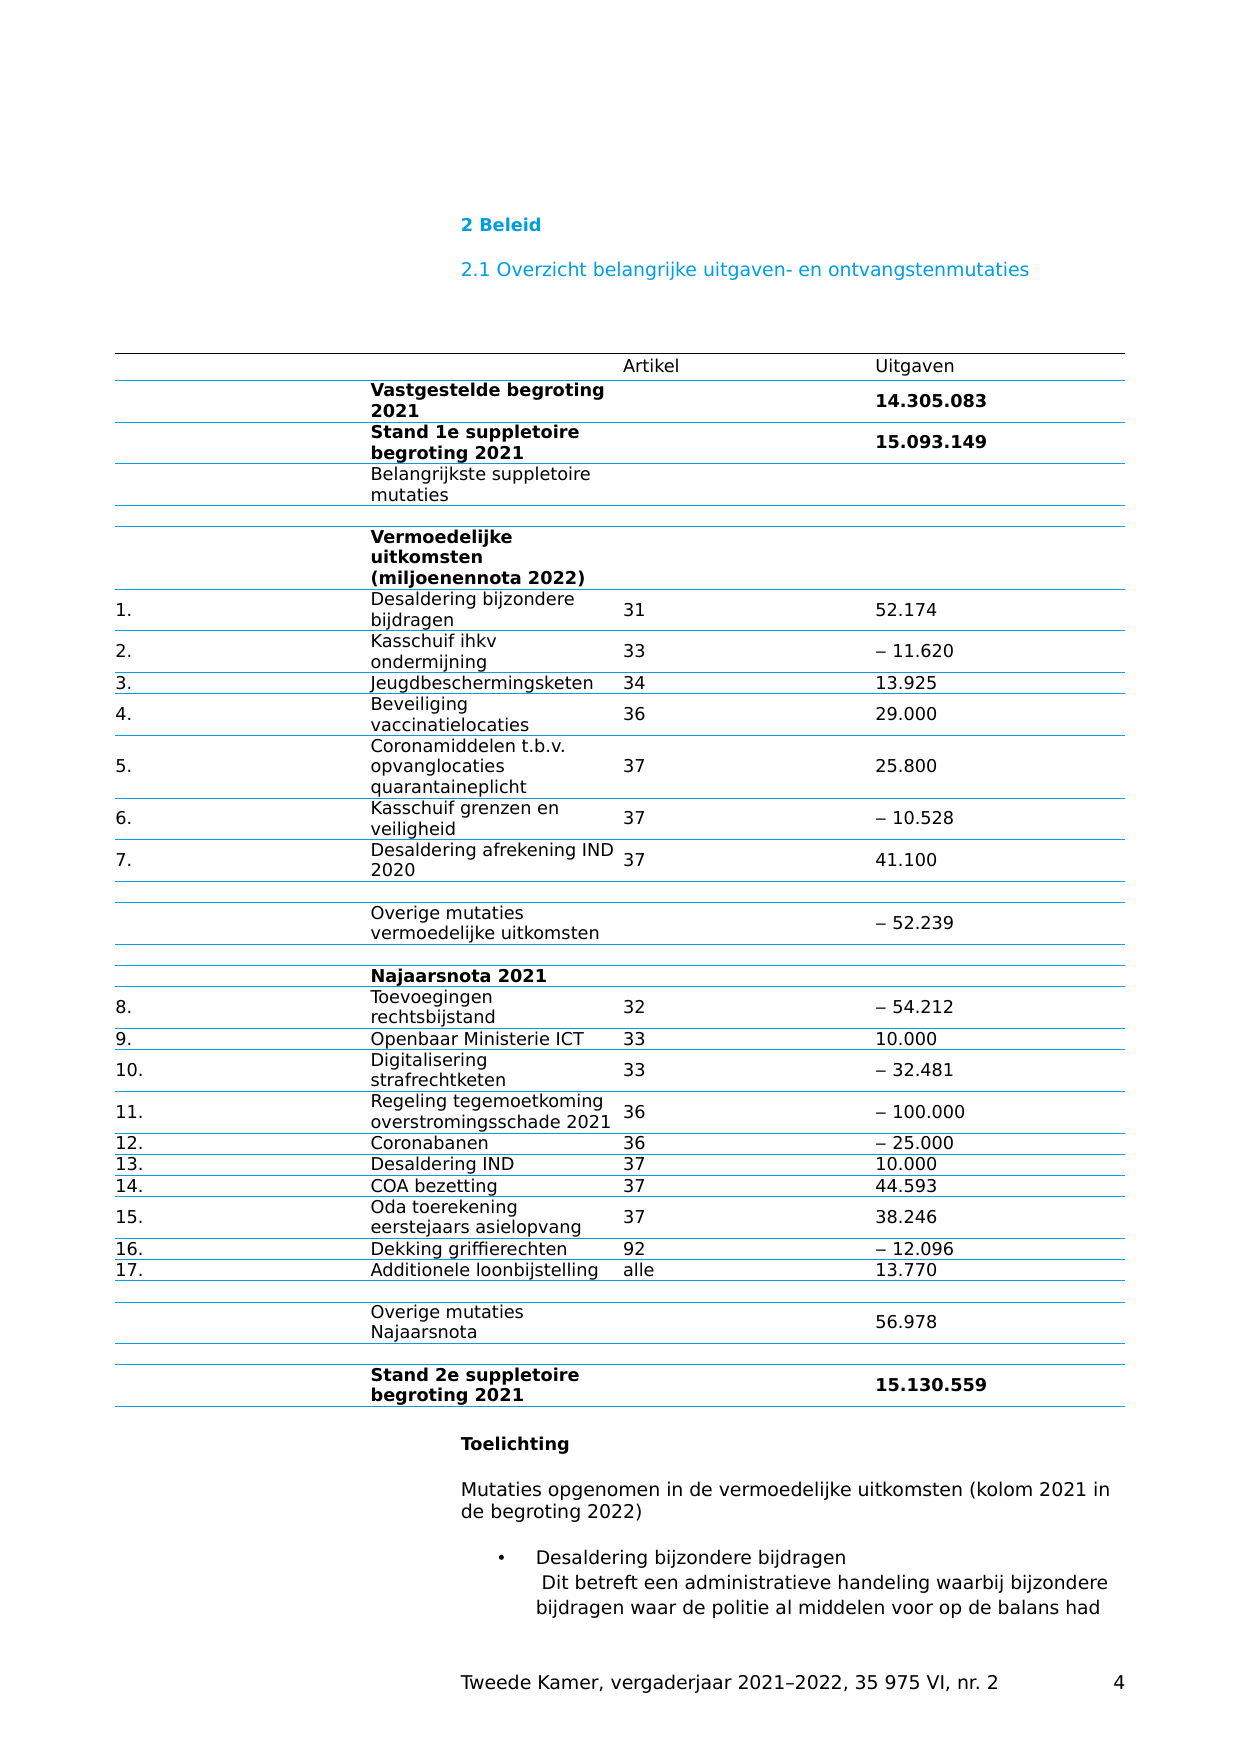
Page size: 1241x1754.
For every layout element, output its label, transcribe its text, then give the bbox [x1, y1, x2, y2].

table_cell [620, 1281, 872, 1301]
table_cell 38.246 [872, 1197, 1125, 1238]
table_cell Desaldering afrekening IND 2020 [368, 840, 620, 881]
table_cell [368, 1281, 620, 1301]
table_cell [872, 464, 1125, 505]
table_cell ‒ 54.212 [872, 987, 1125, 1028]
table_cell [872, 1344, 1125, 1364]
table_cell [368, 1344, 620, 1364]
table_cell Oda toerekening eerstejaars asielopvang [368, 1197, 620, 1238]
table_cell Artikel [620, 354, 872, 380]
table_cell [368, 945, 620, 965]
table_cell Openbaar Ministerie ICT [368, 1029, 620, 1049]
table_cell COA bezetting [368, 1176, 620, 1196]
table_cell 15.130.559 [872, 1365, 1125, 1406]
table_cell [115, 1365, 367, 1406]
table_cell 33 [620, 631, 872, 672]
table_cell 13. [115, 1155, 367, 1175]
table_cell [872, 1281, 1125, 1301]
table_cell Desaldering bijzondere bijdragen [368, 590, 620, 630]
table_cell 10.000 [872, 1155, 1125, 1175]
table_cell 2. [115, 631, 367, 672]
table_cell ‒ 11.620 [872, 631, 1125, 672]
table_cell [368, 506, 620, 526]
table_cell [115, 527, 367, 589]
table_cell [115, 354, 367, 380]
table_cell 37 [620, 736, 872, 797]
table_cell 33 [620, 1050, 872, 1091]
title 2 Beleid [461, 213, 1125, 236]
table_cell 34 [620, 673, 872, 693]
table_cell 41.100 [872, 840, 1125, 881]
table_cell Stand 1e suppletoire begroting 2021 [368, 423, 620, 463]
table_cell [872, 506, 1125, 526]
table_cell [115, 1281, 367, 1301]
table_cell Stand 2e suppletoire begroting 2021 [368, 1365, 620, 1406]
table_header Tabel 1 Belangrijkste suppletoire uitgavenmutaties 2021 (Tweede suppletoire begroting) (Bedragen x € 1.000) [115, 305, 1125, 353]
table_cell 13.770 [872, 1260, 1125, 1280]
table_cell 37 [620, 1155, 872, 1175]
table_cell Beveiliging vaccinatielocaties [368, 694, 620, 735]
table_cell [115, 464, 367, 505]
table_cell [620, 381, 872, 422]
table_cell 32 [620, 987, 872, 1028]
table_cell Najaarsnota 2021 [368, 966, 620, 986]
table_cell ‒ 10.528 [872, 799, 1125, 839]
table_cell [620, 1303, 872, 1343]
table_cell 15. [115, 1197, 367, 1238]
table_cell [620, 903, 872, 944]
table_cell 17. [115, 1260, 367, 1280]
table_cell Toevoegingen rechtsbijstand [368, 987, 620, 1028]
table_cell 36 [620, 1134, 872, 1154]
table_cell 10.000 [872, 1029, 1125, 1049]
table_cell Vermoedelijke uitkomsten (miljoenennota 2022) [368, 527, 620, 589]
table_cell Digitalisering strafrechtketen [368, 1050, 620, 1091]
table_cell 31 [620, 590, 872, 630]
table_cell ‒ 25.000 [872, 1134, 1125, 1154]
table_cell [620, 1365, 872, 1406]
table_cell Overige mutaties vermoedelijke uitkomsten [368, 903, 620, 944]
table_cell [368, 354, 620, 380]
table_cell Coronamiddelen t.b.v. opvanglocaties quarantaineplicht [368, 736, 620, 797]
table_cell [115, 423, 367, 463]
table_cell [115, 882, 367, 902]
table_cell [620, 423, 872, 463]
table_cell Regeling tegemoetkoming overstromingsschade 2021 [368, 1092, 620, 1133]
table_cell 10. [115, 1050, 367, 1091]
table_cell Kasschuif ihkv ondermijning [368, 631, 620, 672]
table_cell [115, 1303, 367, 1343]
table_cell [620, 527, 872, 589]
table_cell 36 [620, 1092, 872, 1133]
table_cell [620, 882, 872, 902]
table_cell 56.978 [872, 1303, 1125, 1343]
table_cell 14.305.083 [872, 381, 1125, 422]
table_cell Uitgaven [872, 354, 1125, 380]
table_cell [620, 966, 872, 986]
table_cell [620, 464, 872, 505]
table_cell Desaldering IND [368, 1155, 620, 1175]
table_cell 12. [115, 1134, 367, 1154]
table_cell Overige mutaties Najaarsnota [368, 1303, 620, 1343]
table_cell [115, 381, 367, 422]
table_cell Jeugdbeschermingsketen [368, 673, 620, 693]
table_cell [620, 1344, 872, 1364]
table_cell ‒ 12.096 [872, 1239, 1125, 1259]
table_cell 33 [620, 1029, 872, 1049]
table_cell 14. [115, 1176, 367, 1196]
title 2.1 Overzicht belangrijke uitgaven- en ontvangstenmutaties [461, 259, 1125, 281]
table_cell [115, 945, 367, 965]
table_cell Kasschuif grenzen en veiligheid [368, 799, 620, 839]
table_cell 8. [115, 987, 367, 1028]
table_cell 4. [115, 694, 367, 735]
table_cell [872, 882, 1125, 902]
table_cell Belangrijkste suppletoire mutaties [368, 464, 620, 505]
table_cell Additionele loonbijstelling [368, 1260, 620, 1280]
table_cell 15.093.149 [872, 423, 1125, 463]
table_cell 37 [620, 840, 872, 881]
list Desaldering bijzondere bijdragen Dit betreft een administratieve handeling waarbij bijzondere bijdragen waar de politie al middelen voor op de balans had [498, 1544, 1125, 1619]
table_cell 37 [620, 1197, 872, 1238]
table_cell Dekking griffierechten [368, 1239, 620, 1259]
table_cell ‒ 100.000 [872, 1092, 1125, 1133]
table_cell 92 [620, 1239, 872, 1259]
table_cell [115, 903, 367, 944]
table_cell 1. [115, 590, 367, 630]
table_cell [368, 882, 620, 902]
table_cell 7. [115, 840, 367, 881]
table_cell [115, 966, 367, 986]
table_cell 11. [115, 1092, 367, 1133]
table_cell 6. [115, 799, 367, 839]
table_cell ‒ 32.481 [872, 1050, 1125, 1091]
table_cell ‒ 52.239 [872, 903, 1125, 944]
table_cell alle [620, 1260, 872, 1280]
text Toelichting [461, 1432, 1125, 1454]
table_cell 13.925 [872, 673, 1125, 693]
table_cell 29.000 [872, 694, 1125, 735]
table_cell [872, 966, 1125, 986]
table_cell 16. [115, 1239, 367, 1259]
table_cell 37 [620, 1176, 872, 1196]
table_cell [620, 945, 872, 965]
table_cell 37 [620, 799, 872, 839]
table_cell 52.174 [872, 590, 1125, 630]
table_cell [872, 945, 1125, 965]
table_cell [872, 527, 1125, 589]
table_cell 3. [115, 673, 367, 693]
table_cell [620, 506, 872, 526]
text Mutaties opgenomen in de vermoedelijke uitkomsten (kolom 2021 in de begroting 2022) [461, 1457, 1125, 1544]
table_cell [115, 506, 367, 526]
table_cell Vastgestelde begroting 2021 [368, 381, 620, 422]
table_cell [115, 1344, 367, 1364]
table_cell 36 [620, 694, 872, 735]
table_cell 5. [115, 736, 367, 797]
table_cell 44.593 [872, 1176, 1125, 1196]
table_cell Coronabanen [368, 1134, 620, 1154]
table_cell 9. [115, 1029, 367, 1049]
table_cell 25.800 [872, 736, 1125, 797]
